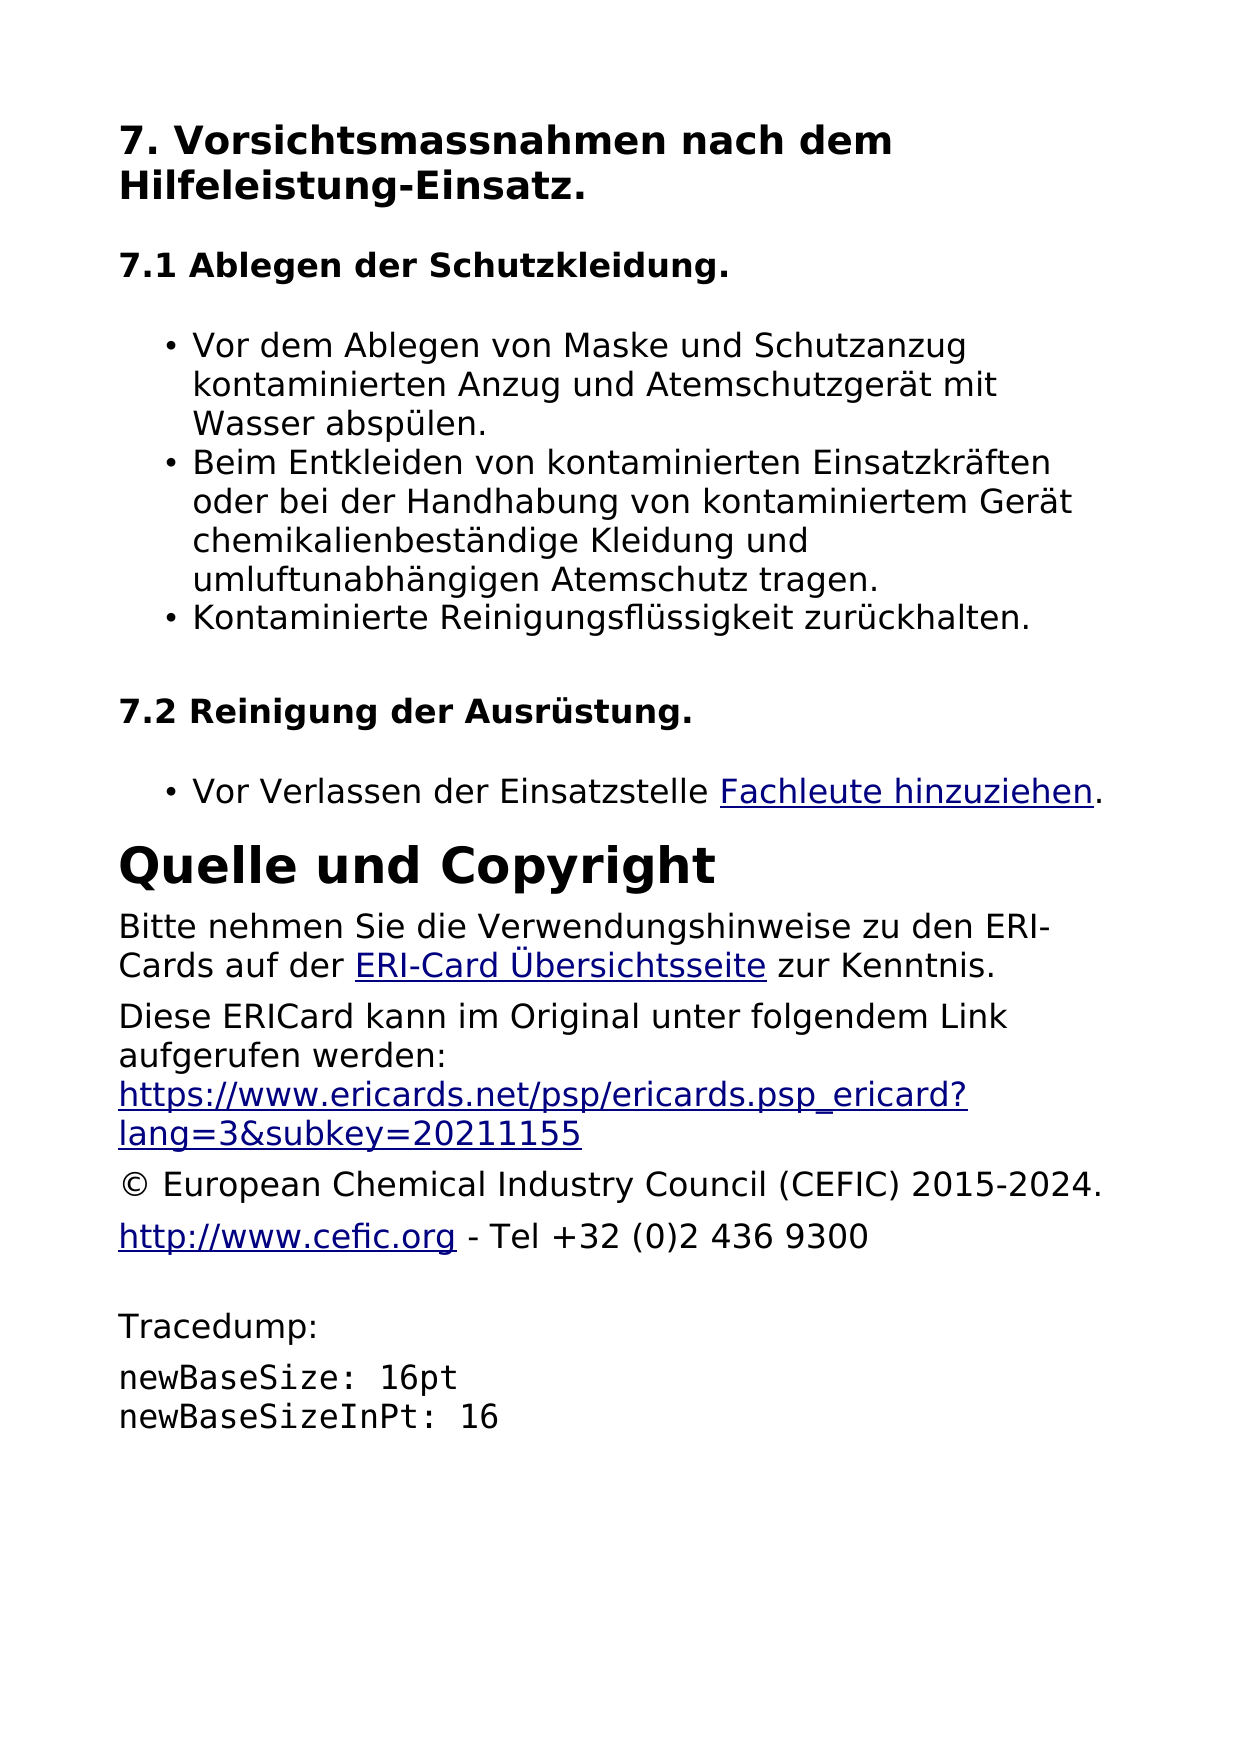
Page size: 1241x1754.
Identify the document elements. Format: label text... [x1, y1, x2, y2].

text Diese ERICard kann im Original unter folgendem Link aufgerufen werden: https://www.ericards.net/psp/ericards.psp_ericard?lang=3&subkey=20211155 [118, 998, 1122, 1153]
text Tracedump: [118, 1268, 1122, 1346]
text Bitte nehmen Sie die Verwendungshinweise zu den ERI-Cards auf der ERI-Card Übersichtsseite zur Kenntnis. [118, 908, 1122, 985]
subtitle Quelle und Copyright [118, 837, 1122, 895]
text http://www.cefic.org - Tel +32 (0)2 436 9300 [118, 1217, 1122, 1256]
subtitle 7.2 Reinigung der Ausrüstung. [118, 692, 1122, 731]
list Kontaminierte Reinigungsflüssigkeit zurückhalten. [177, 599, 1122, 638]
subtitle 7.1 Ablegen der Schutzkleidung. [118, 246, 1122, 285]
list Vor Verlassen der Einsatzstelle Fachleute hinzuziehen. [177, 773, 1122, 812]
text newBaseSize: 16pt newBaseSizeInPt: 16 [118, 1359, 1122, 1436]
list Vor dem Ablegen von Maske und Schutzanzug kontaminierten Anzug und Atemschutzgerät mit Wasser abspülen. [177, 327, 1122, 443]
list Beim Entkleiden von kontaminierten Einsatzkräften oder bei der Handhabung von kontaminiertem Gerät chemikalienbeständige Kleidung und umluftunabhängigen Atemschutz tragen. [177, 443, 1122, 599]
text © European Chemical Industry Council (CEFIC) 2015-2024. [118, 1166, 1122, 1204]
subtitle 7. Vorsichtsmassnahmen nach dem Hilfeleistung-Einsatz. [118, 118, 1122, 208]
